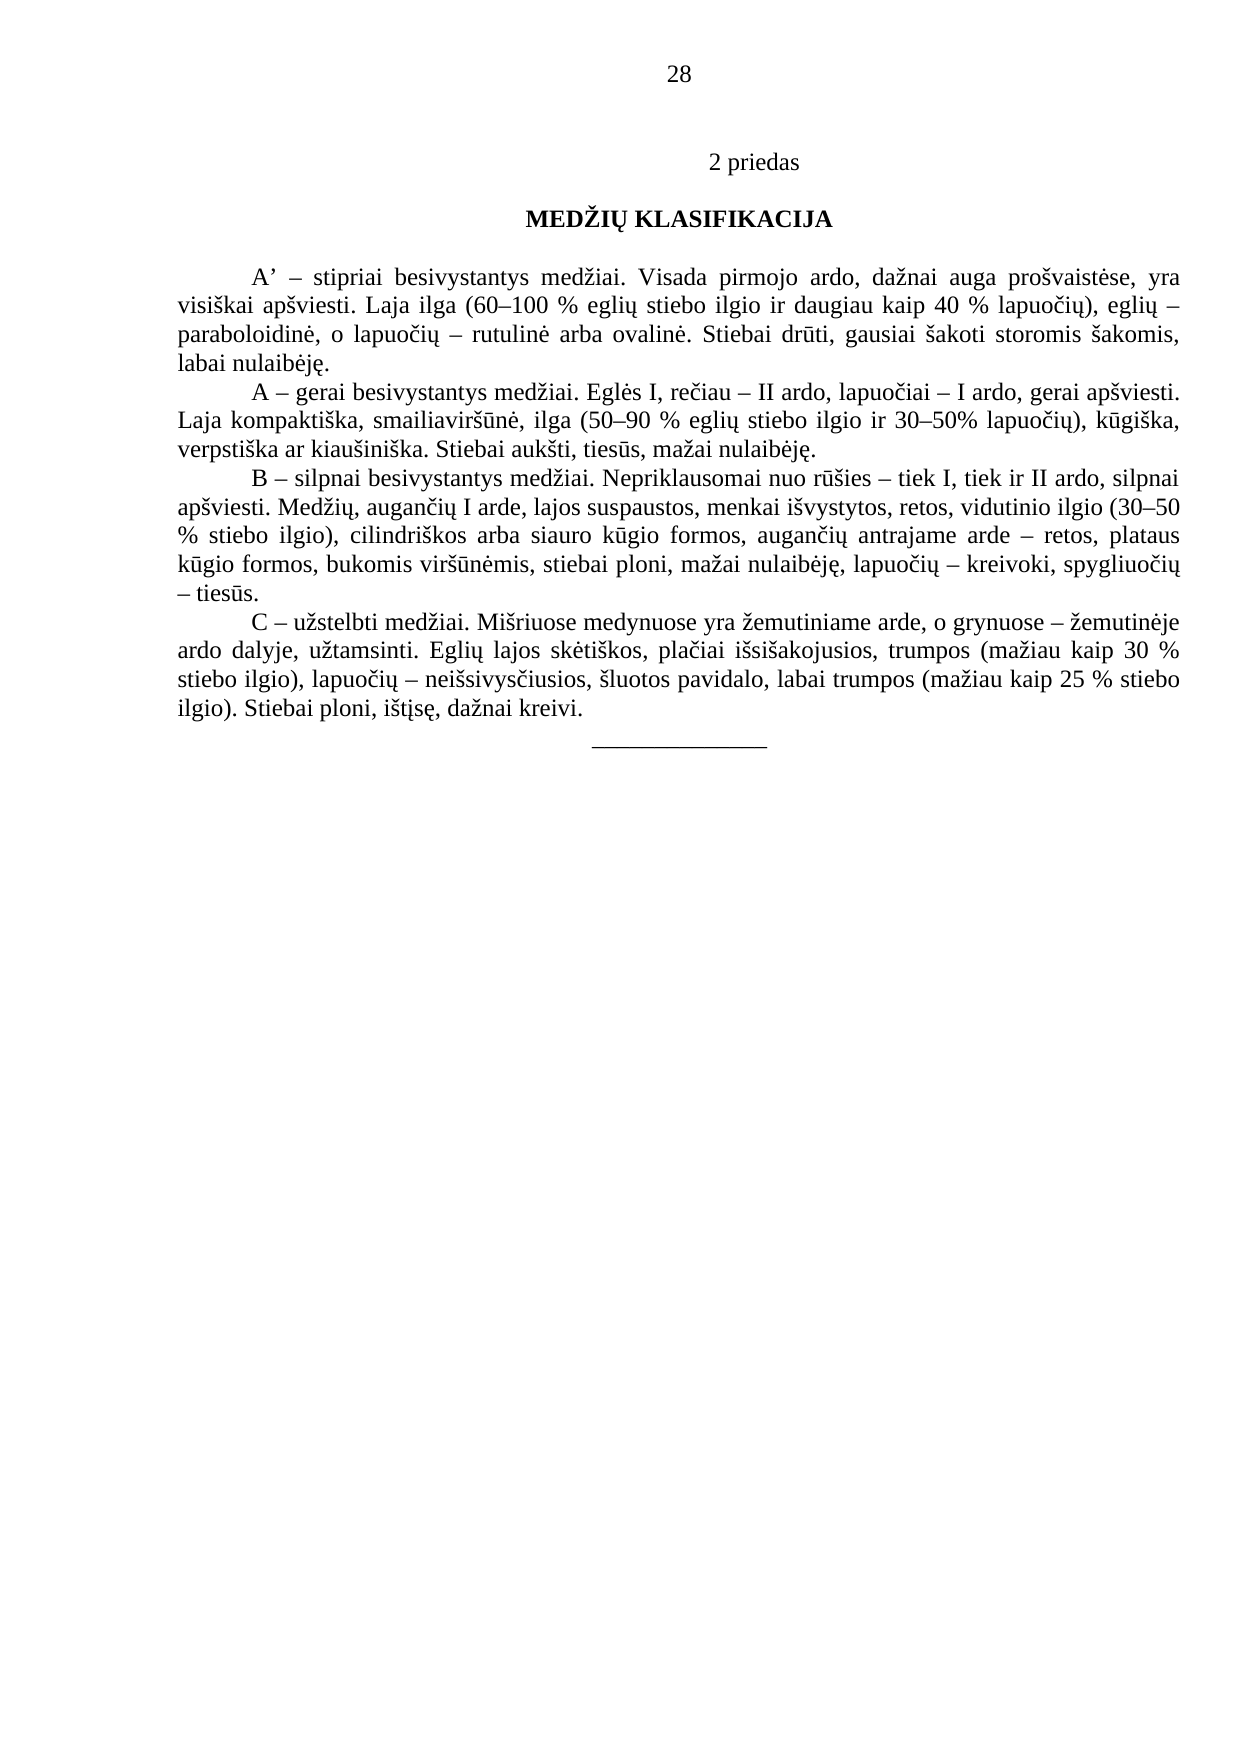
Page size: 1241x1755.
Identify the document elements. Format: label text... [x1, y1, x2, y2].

text B – silpnai besivystantys medžiai. Nepriklausomai nuo rūšies – tiek I, tiek ir II ardo, silpnai apšviesti. Medžių, augančių I arde, lajos suspaustos, menkai išvystytos, retos, vidutinio ilgio (30–50 % stiebo ilgio), cilindriškos arba siauro kūgio formos, augančių antrajame arde – retos, plataus kūgio formos, bukomis viršūnėmis, stiebai ploni, mažai nulaibėję, lapuočių – kreivoki, spygliuočių – tiesūs. [177, 463, 1181, 607]
text ______________ [177, 722, 1181, 751]
text 2 priedas [177, 147, 1181, 176]
text C – užstelbti medžiai. Mišriuose medynuose yra žemutiniame arde, o grynuose – žemutinėje ardo dalyje, užtamsinti. Eglių lajos skėtiškos, plačiai išsišakojusios, trumpos (mažiau kaip 30 % stiebo ilgio), lapuočių – neišsivysčiusios, šluotos pavidalo, labai trumpos (mažiau kaip 25 % stiebo ilgio). Stiebai ploni, ištįsę, dažnai kreivi. [177, 607, 1181, 722]
text Medžių klasifikacija [177, 204, 1181, 233]
text A’ – stipriai besivystantys medžiai. Visada pirmojo ardo, dažnai auga prošvaistėse, yra visiškai apšviesti. Laja ilga (60–100 % eglių stiebo ilgio ir daugiau kaip 40 % lapuočių), eglių – paraboloidinė, o lapuočių – rutulinė arba ovalinė. Stiebai drūti, gausiai šakoti storomis šakomis, labai nulaibėję. [177, 262, 1181, 377]
text A – gerai besivystantys medžiai. Eglės I, rečiau – II ardo, lapuočiai – I ardo, gerai apšviesti. Laja kompaktiška, smailiaviršūnė, ilga (50–90 % eglių stiebo ilgio ir 30–50% lapuočių), kūgiška, verpstiška ar kiaušiniška. Stiebai aukšti, tiesūs, mažai nulaibėję. [177, 377, 1181, 463]
